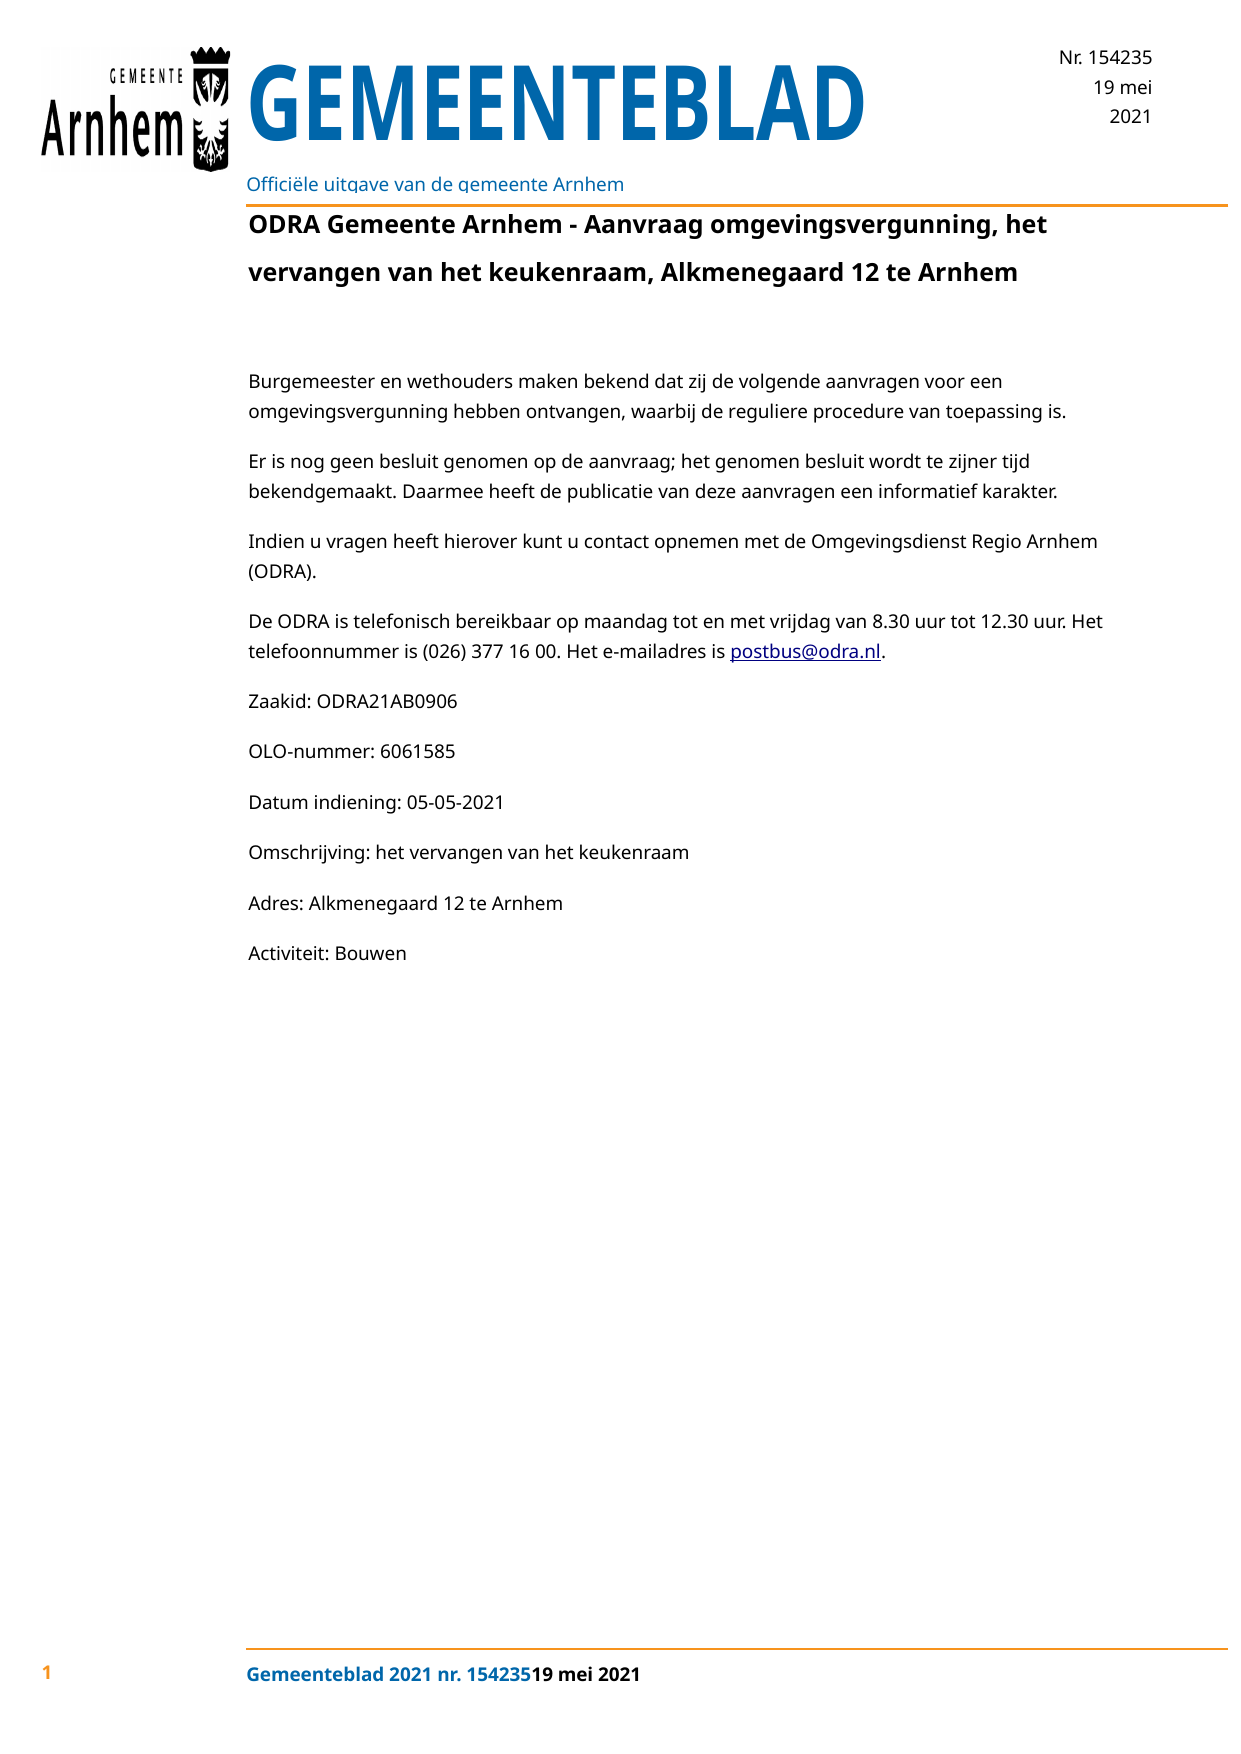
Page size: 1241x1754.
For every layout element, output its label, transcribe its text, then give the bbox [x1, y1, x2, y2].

text OLO-nummer: 6061585 [248, 739, 1152, 764]
text Omschrijving: het vervangen van het keukenraam [248, 839, 1152, 865]
text Burgemeester en wethouders maken bekend dat zij de volgende aanvragen voor een omgevingsvergunning hebben ontvangen, waarbij de reguliere procedure van toepassing is. [248, 368, 1152, 424]
text De ODRA is telefonisch bereikbaar op maandag tot en met vrijdag van 8.30 uur tot 12.30 uur. Het telefoonnummer is (026) 377 16 00. Het e-mailadres is postbus@odra.nl. [248, 608, 1152, 664]
text Er is nog geen besluit genomen op de aanvraag; het genomen besluit wordt te zijner tijd bekendgemaakt. Daarmee heeft de publicatie van deze aanvragen een informatief karakter. [248, 448, 1152, 504]
text Datum indiening: 05-05-2021 [248, 789, 1152, 815]
picture [41, 47, 231, 172]
text Indien u vragen heeft hierover kunt u contact opnemen met de Omgevingsdienst Regio Arnhem (ODRA). [248, 528, 1152, 584]
text Zaakid: ODRA21AB0906 [248, 688, 1152, 714]
text ODRA Gemeente Arnhem - Aanvraag omgevingsvergunning, het vervangen van het keukenraam, Alkmenegaard 12 te Arnhem [248, 207, 1152, 288]
text Adres: Alkmenegaard 12 te Arnhem [248, 890, 1152, 916]
text Activiteit: Bouwen [248, 940, 1152, 966]
